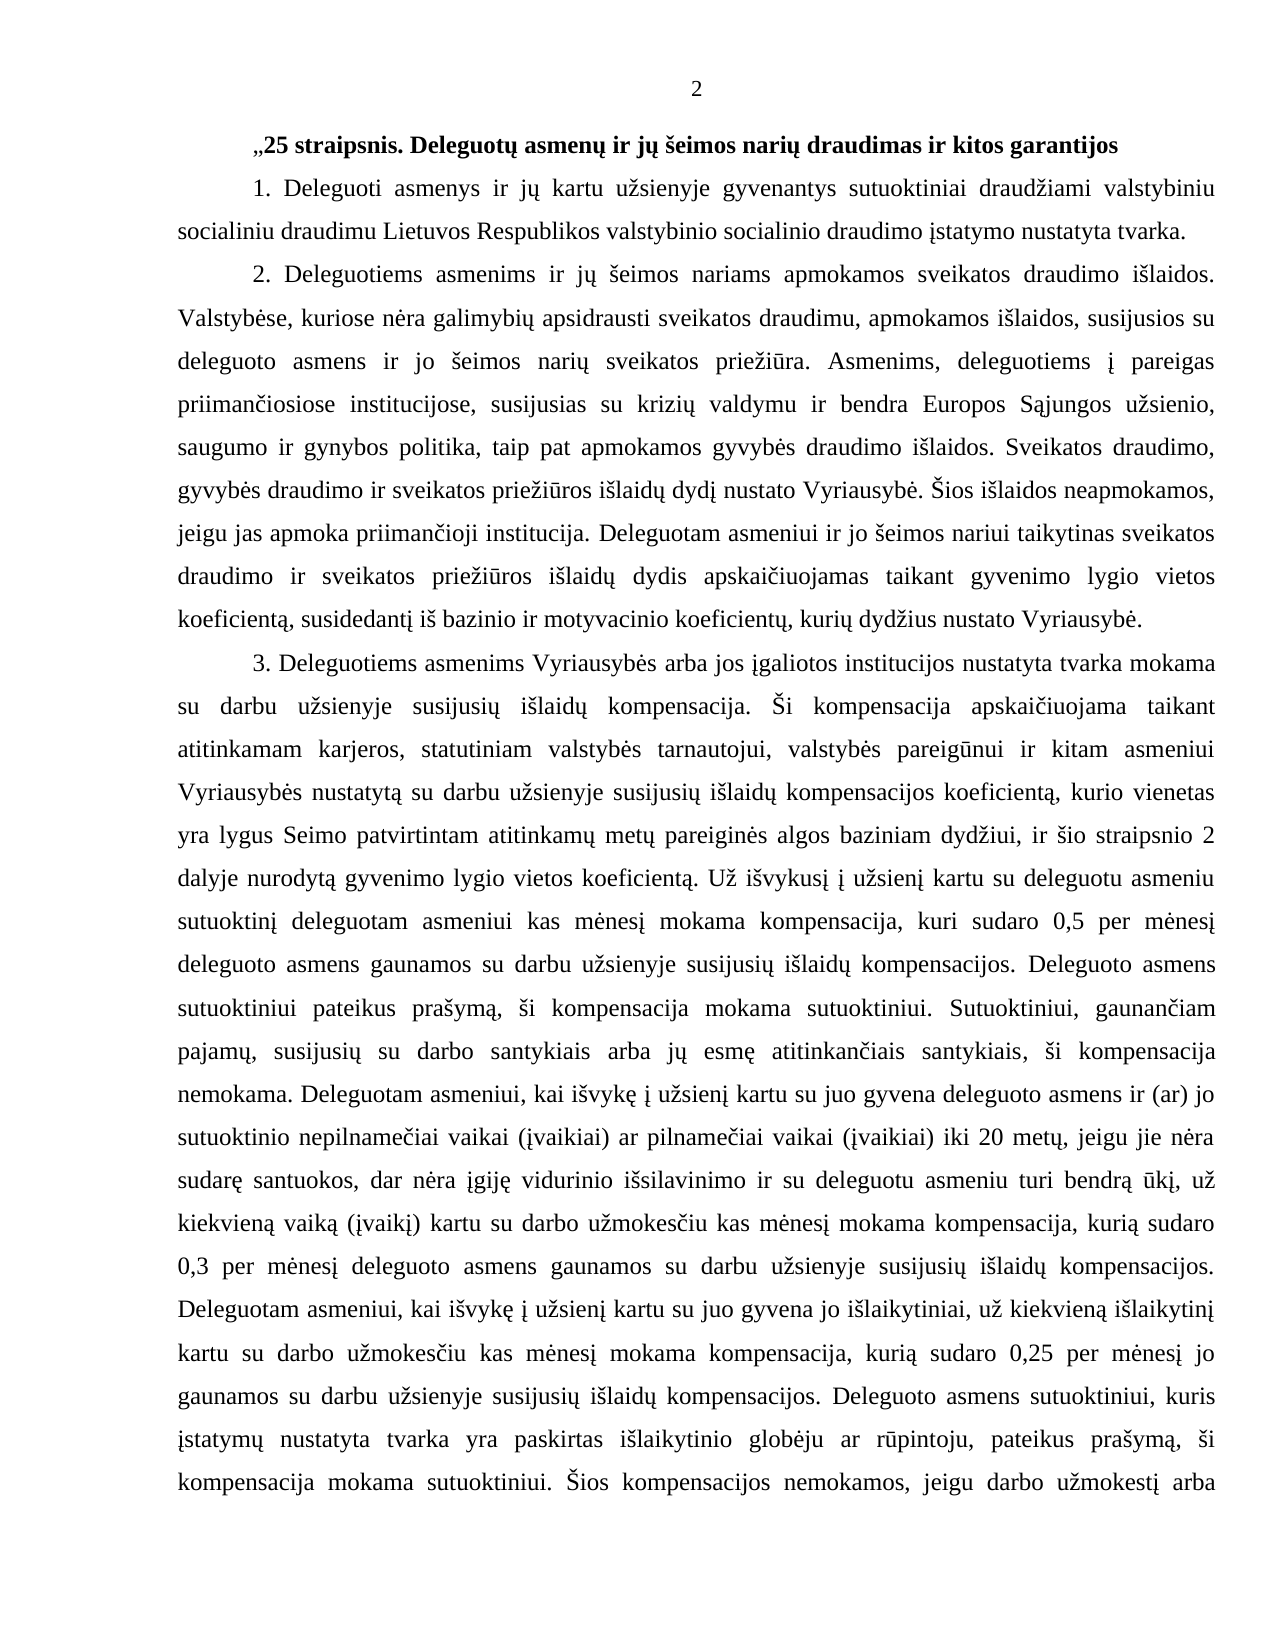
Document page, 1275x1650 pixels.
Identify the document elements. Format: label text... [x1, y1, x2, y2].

text „25 straipsnis. Deleguotų asmenų ir jų šeimos narių draudimas ir kitos garantijos [177, 130, 1216, 159]
text 3. Deleguotiems asmenims Vyriausybės arba jos įgaliotos institucijos nustatyta tvarka mokama su darbu užsienyje susijusių išlaidų kompensacija. Ši kompensacija apskaičiuojama taikant atitinkamam karjeros, statutiniam valstybės tarnautojui, valstybės pareigūnui ir kitam asmeniui Vyriausybės nustatytą su darbu užsienyje susijusių išlaidų kompensacijos koeficientą, kurio vienetas yra lygus Seimo patvirtintam atitinkamų metų pareiginės algos baziniam dydžiui, ir šio straipsnio 2 dalyje nurodytą gyvenimo lygio vietos koeficientą. Už išvykusį į užsienį kartu su deleguotu asmeniu sutuoktinį deleguotam asmeniui kas mėnesį mokama kompensacija, kuri sudaro 0,5 per mėnesį deleguoto asmens gaunamos su darbu užsienyje susijusių išlaidų kompensacijos. Deleguoto asmens sutuoktiniui pateikus prašymą, ši kompensacija mokama sutuoktiniui. Sutuoktiniui, gaunančiam pajamų, susijusių su darbo santykiais arba jų esmę atitinkančiais santykiais, ši kompensacija nemokama. Deleguotam asmeniui, kai išvykę į užsienį kartu su juo gyvena deleguoto asmens ir (ar) jo sutuoktinio nepilnamečiai vaikai (įvaikiai) ar pilnamečiai vaikai (įvaikiai) iki 20 metų, jeigu jie nėra sudarę santuokos, dar nėra įgiję vidurinio išsilavinimo ir su deleguotu asmeniu turi bendrą ūkį, už kiekvieną vaiką (įvaikį) kartu su darbo užmokesčiu kas mėnesį mokama kompensacija, kurią sudaro 0,3 per mėnesį deleguoto asmens gaunamos su darbu užsienyje susijusių išlaidų kompensacijos. Deleguotam asmeniui, kai išvykę į užsienį kartu su juo gyvena jo išlaikytiniai, už kiekvieną išlaikytinį kartu su darbo užmokesčiu kas mėnesį mokama kompensacija, kurią sudaro 0,25 per mėnesį jo gaunamos su darbu užsienyje susijusių išlaidų kompensacijos. Deleguoto asmens sutuoktiniui, kuris įstatymų nustatyta tvarka yra paskirtas išlaikytinio globėju ar rūpintoju, pateikus prašymą, ši kompensacija mokama sutuoktiniui. Šios kompensacijos nemokamos, jeigu darbo užmokestį arba [177, 648, 1216, 1496]
text 2. Deleguotiems asmenims ir jų šeimos nariams apmokamos sveikatos draudimo išlaidos. Valstybėse, kuriose nėra galimybių apsidrausti sveikatos draudimu, apmokamos išlaidos, susijusios su deleguoto asmens ir jo šeimos narių sveikatos priežiūra. Asmenims, deleguotiems į pareigas priimančiosiose institucijose, susijusias su krizių valdymu ir bendra Europos Sąjungos užsienio, saugumo ir gynybos politika, taip pat apmokamos gyvybės draudimo išlaidos. Sveikatos draudimo, gyvybės draudimo ir sveikatos priežiūros išlaidų dydį nustato Vyriausybė. Šios išlaidos neapmokamos, jeigu jas apmoka priimančioji institucija. Deleguotam asmeniui ir jo šeimos nariui taikytinas sveikatos draudimo ir sveikatos priežiūros išlaidų dydis apskaičiuojamas taikant gyvenimo lygio vietos koeficientą, susidedantį iš bazinio ir motyvacinio koeficientų, kurių dydžius nustato Vyriausybė. [177, 259, 1216, 633]
text 1. Deleguoti asmenys ir jų kartu užsienyje gyvenantys sutuoktiniai draudžiami valstybiniu socialiniu draudimu Lietuvos Respublikos valstybinio socialinio draudimo įstatymo nustatyta tvarka. [177, 173, 1216, 245]
